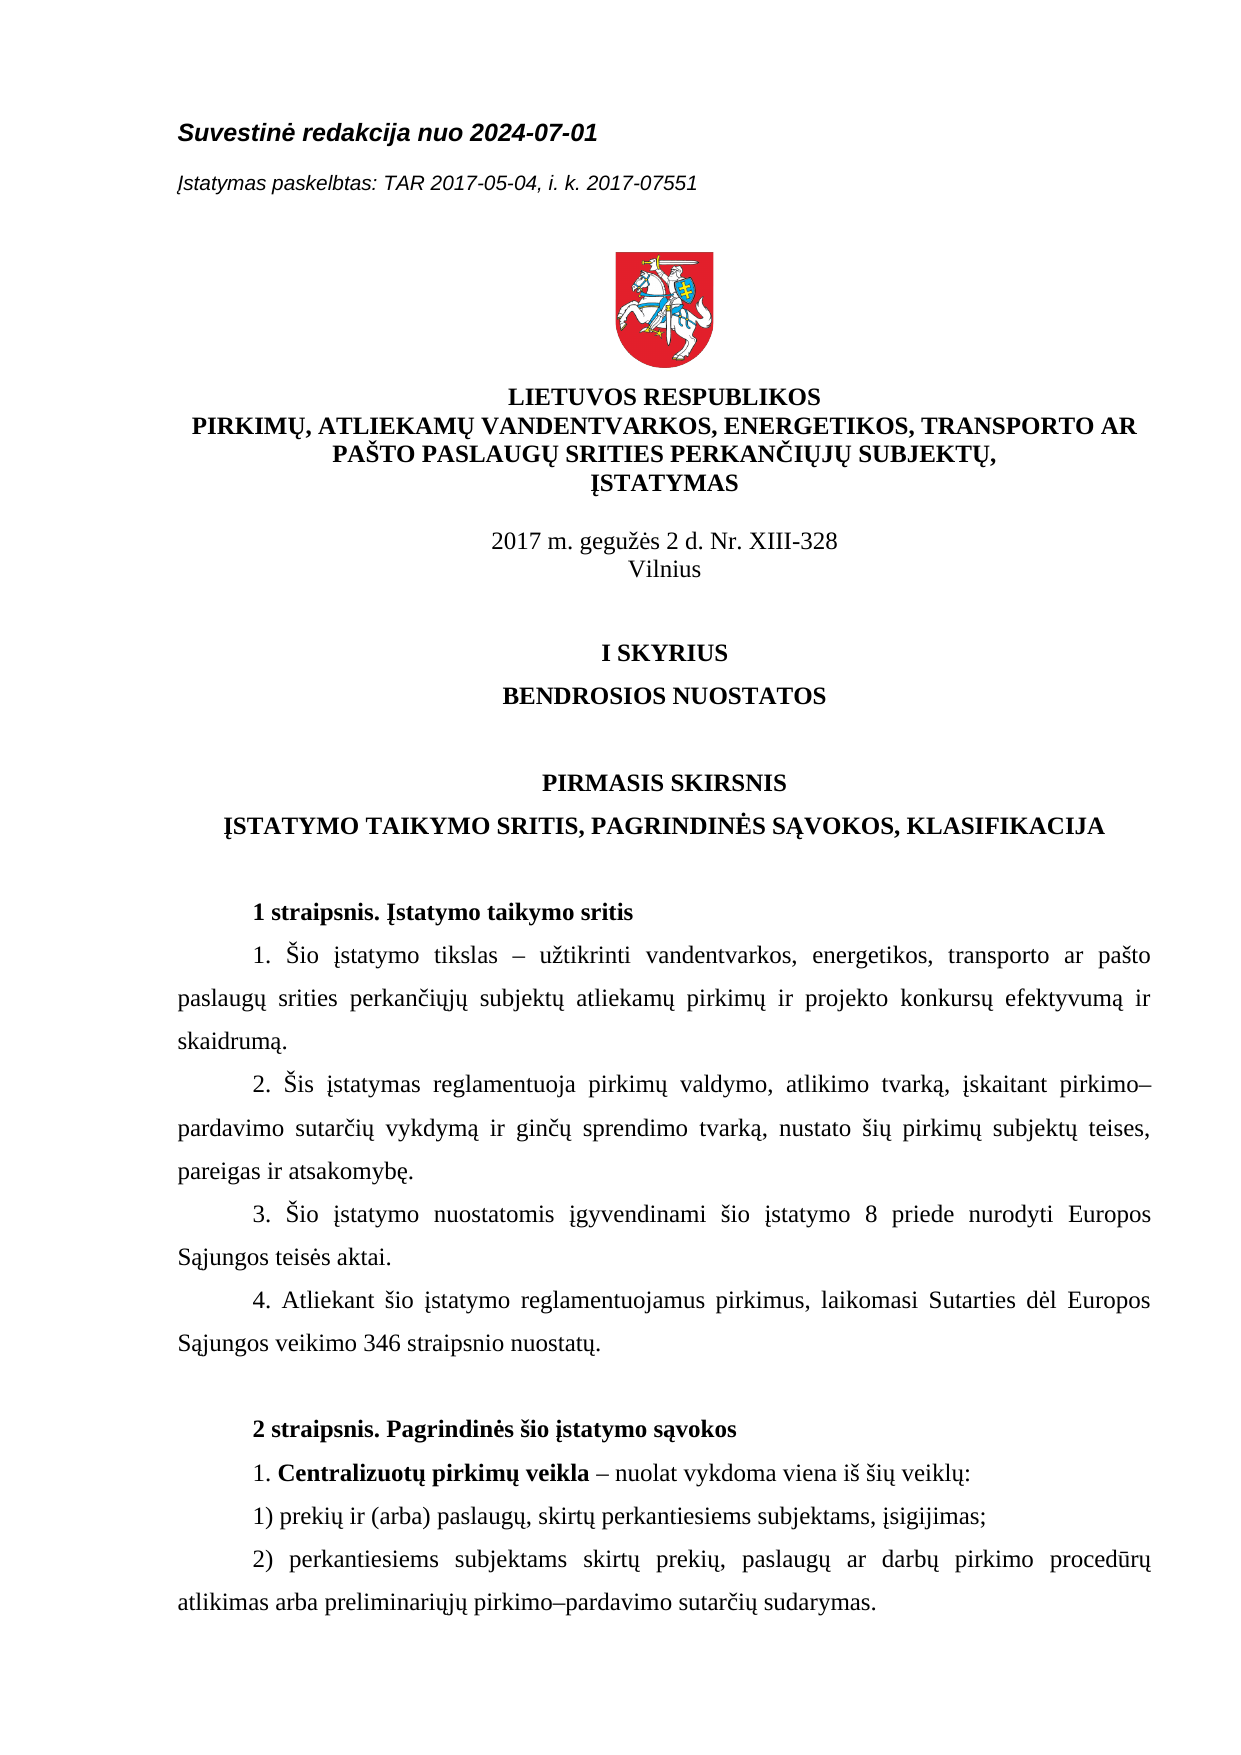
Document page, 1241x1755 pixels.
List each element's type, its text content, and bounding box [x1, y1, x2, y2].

text 1) prekių ir (arba) paslaugų, skirtų perkantiesiems subjektams, įsigijimas; [177, 1501, 1152, 1529]
text PIRKIMŲ, ATLIEKAMŲ VANDENTVARKOS, ENERGETIKOS, TRANSPORTO AR PAŠTO PASLAUGŲ SRITIES PERKANČIŲJŲ SUBJEKTŲ, [177, 411, 1152, 468]
text 2. Šis įstatymas reglamentuoja pirkimų valdymo, atlikimo tvarką, įskaitant pirkimo–pardavimo sutarčių vykdymą ir ginčų sprendimo tvarką, nustato šių pirkimų subjektų teises, pareigas ir atsakomybę. [177, 1069, 1152, 1184]
text ĮSTATYMAS [177, 468, 1152, 497]
text 1. Centralizuotų pirkimų veikla – nuolat vykdoma viena iš šių veiklų: [177, 1458, 1152, 1486]
text PIRMASIS SKIRSNIS [177, 768, 1152, 796]
text Vilnius [177, 554, 1152, 583]
text LIETUVOS RESPUBLIKOS [177, 382, 1152, 411]
text 2017 m. gegužės 2 d. Nr. XIII-328 [177, 526, 1152, 554]
text 1 straipsnis. Įstatymo taikymo sritis [177, 897, 1152, 926]
text I SKYRIUS [177, 638, 1152, 667]
text 1. Šio įstatymo tikslas – užtikrinti vandentvarkos, energetikos, transporto ar pašto paslaugų srities perkančiųjų subjektų atliekamų pirkimų ir projekto konkursų efektyvumą ir skaidrumą. [177, 940, 1152, 1055]
text BENDROSIOS NUOSTATOS [177, 681, 1152, 710]
text 2 straipsnis. Pagrindinės šio įstatymo sąvokos [177, 1414, 1152, 1443]
text Suvestinė redakcija nuo 2024-07-01 [177, 118, 1152, 147]
text Įstatymas paskelbtas: TAR 2017-05-04, i. k. 2017-07551 [177, 171, 1152, 195]
text 2) perkantiesiems subjektams skirtų prekių, paslaugų ar darbų pirkimo procedūrų atlikimas arba preliminariųjų pirkimo–pardavimo sutarčių sudarymas. [177, 1544, 1152, 1616]
text 3. Šio įstatymo nuostatomis įgyvendinami šio įstatymo 8 priede nurodyti Europos Sąjungos teisės aktai. [177, 1199, 1152, 1271]
text 4. Atliekant šio įstatymo reglamentuojamus pirkimus, laikomasi Sutarties dėl Europos Sąjungos veikimo 346 straipsnio nuostatų. [177, 1285, 1152, 1357]
text ĮSTATYMO TAIKYMO SRITIS, PAGRINDINĖS SĄVOKOS, KLASIFIKACIJA [177, 811, 1152, 839]
